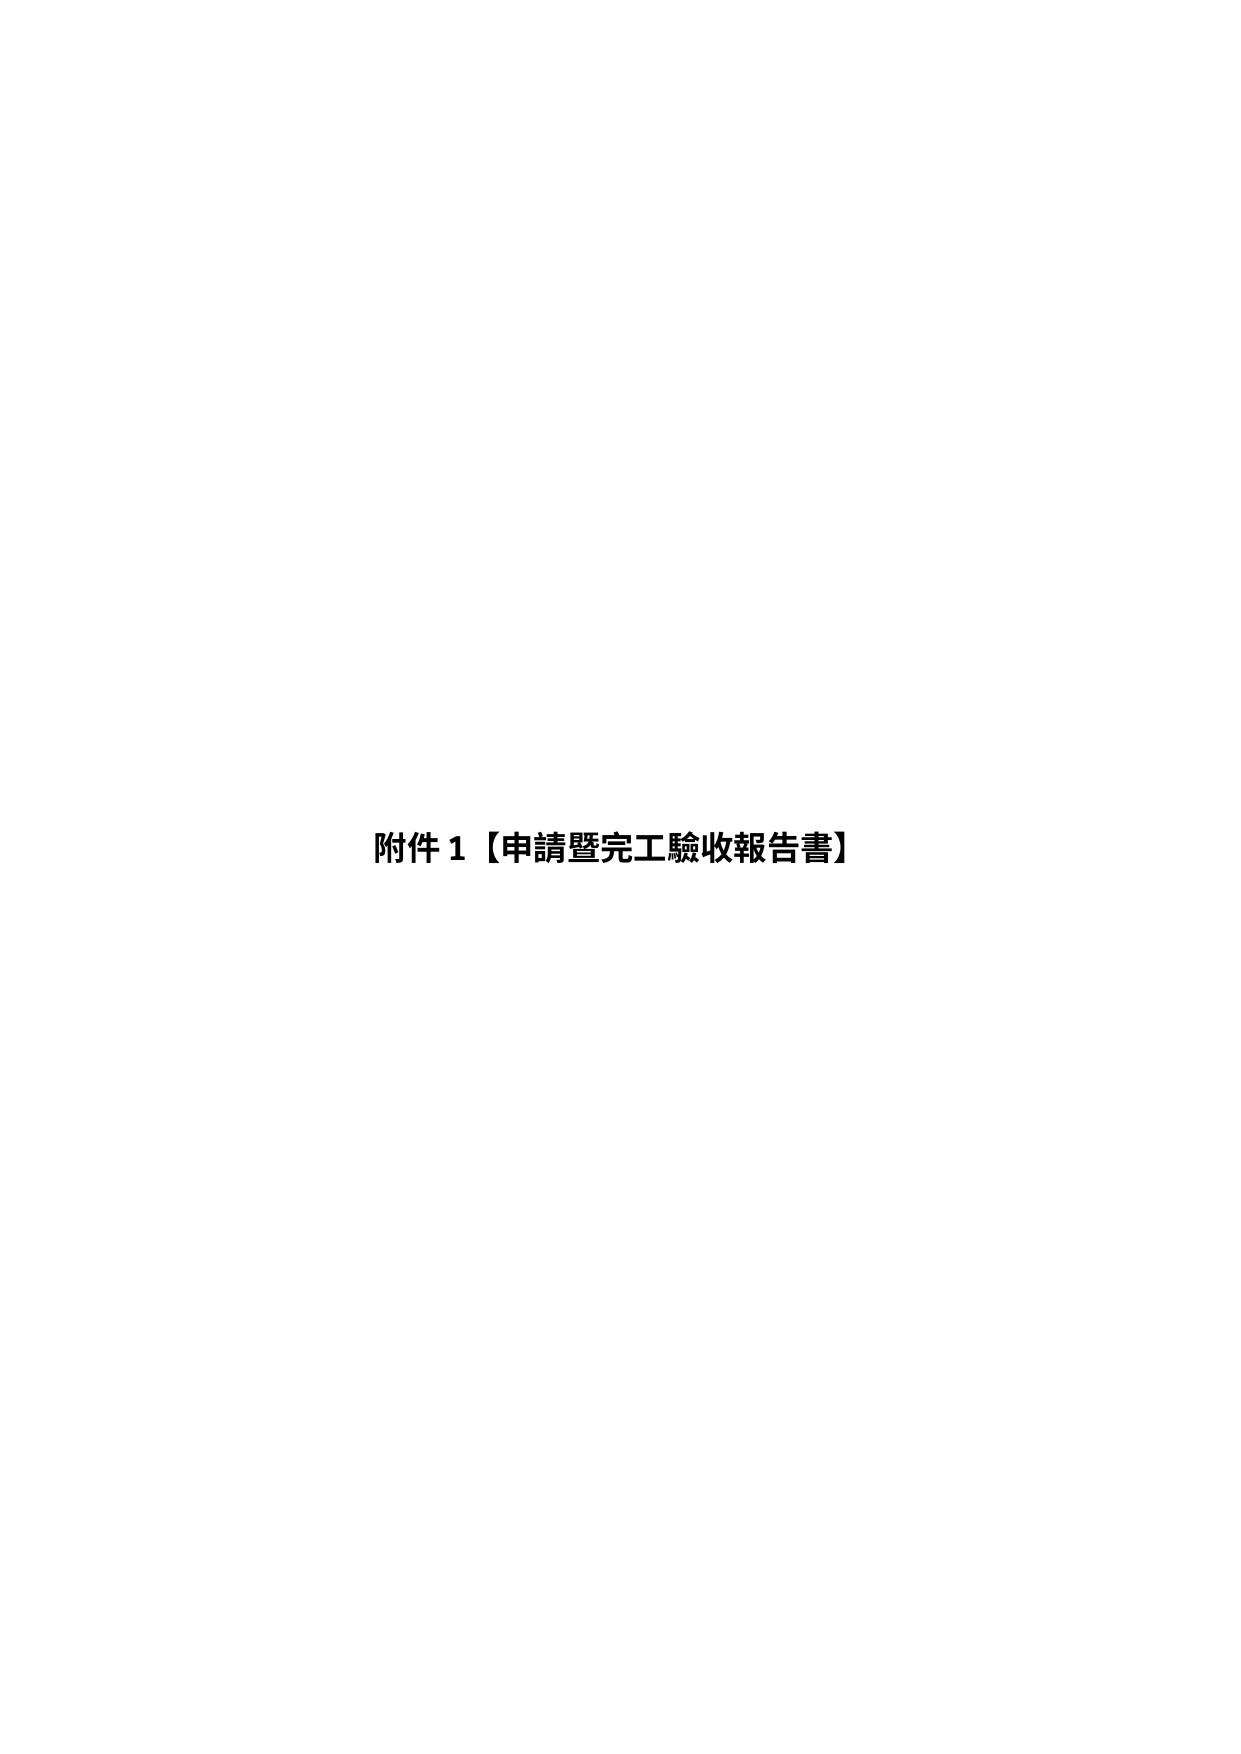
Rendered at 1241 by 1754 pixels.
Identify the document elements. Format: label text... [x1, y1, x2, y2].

text 附件1【申請暨完工驗收報告書】 [75, 822, 1165, 870]
